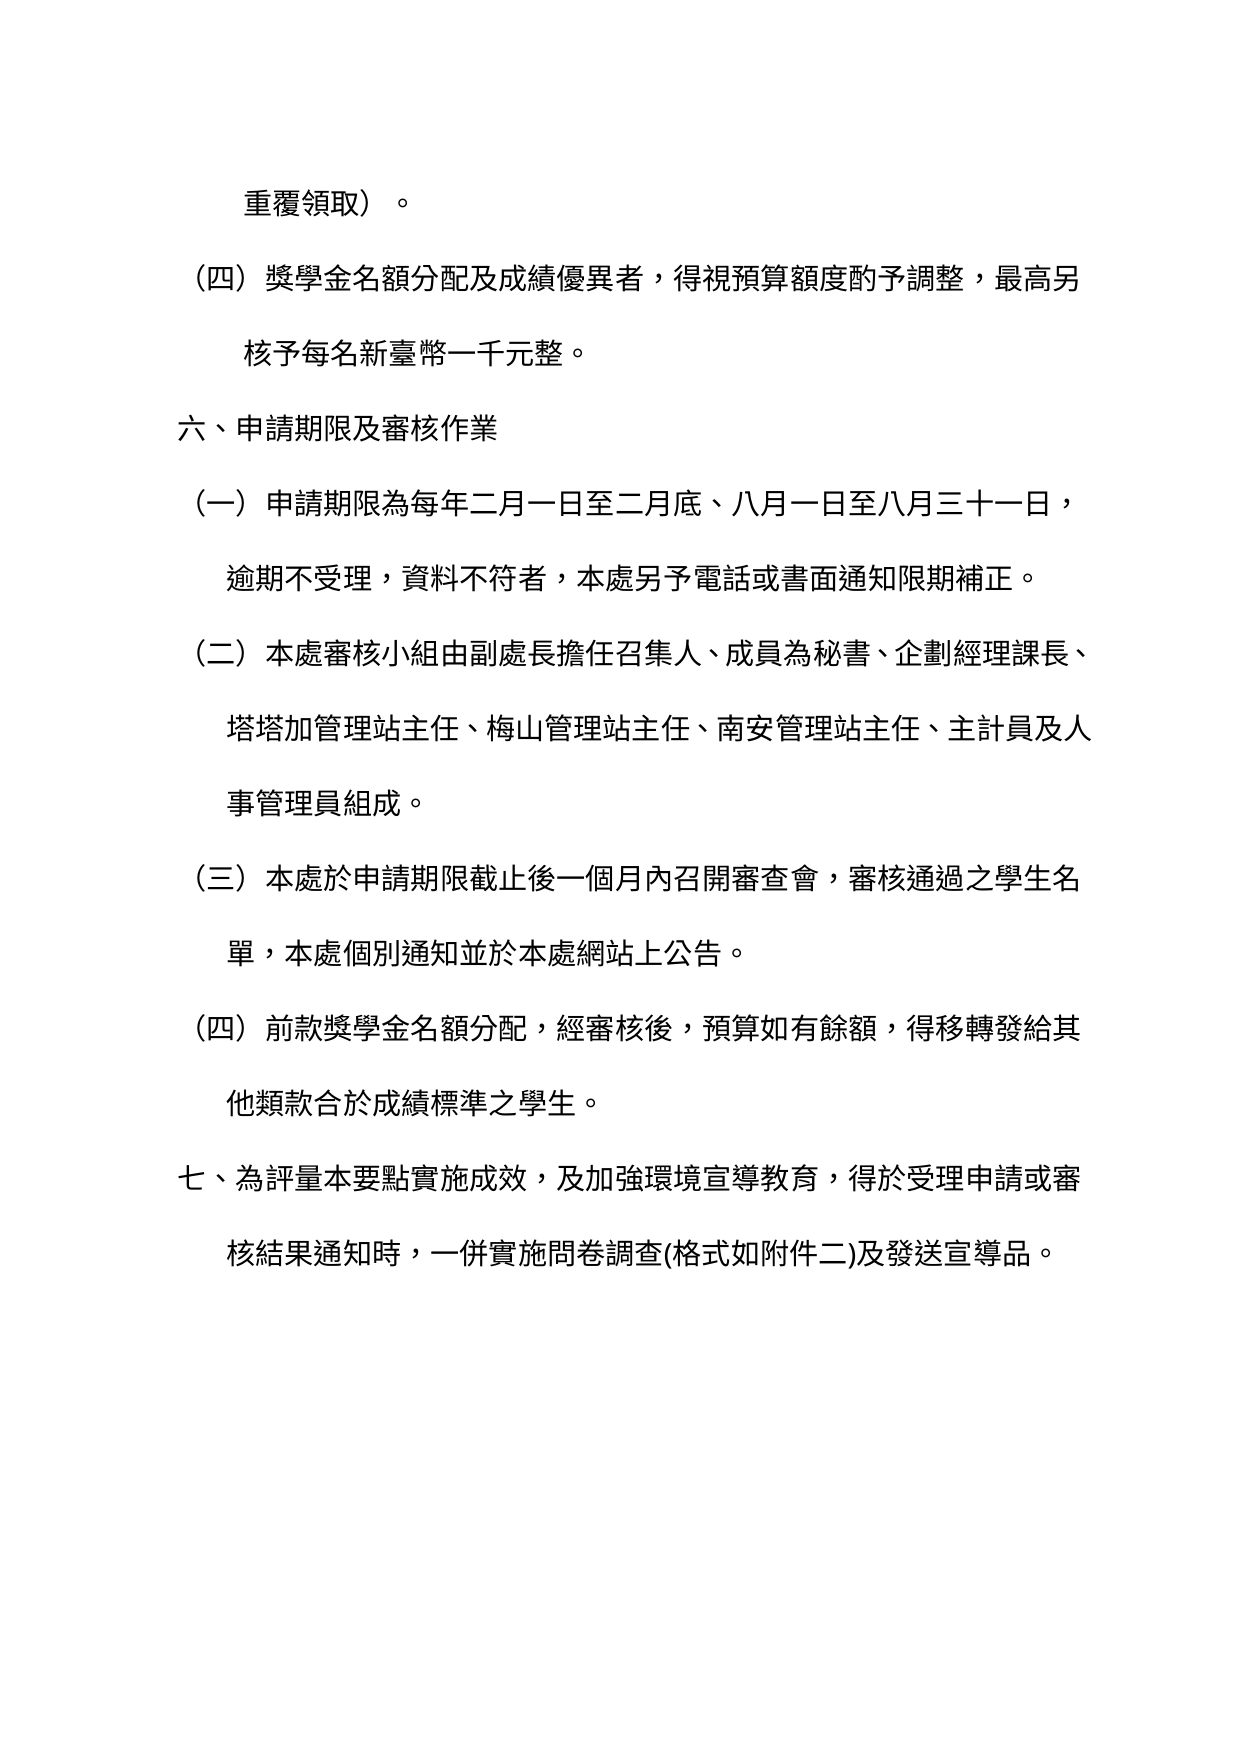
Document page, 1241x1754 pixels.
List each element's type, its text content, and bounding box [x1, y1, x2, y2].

text （四）前款獎學金名額分配，經審核後，預算如有餘額，得移轉發給其他類款合於成績標準之學生。 [177, 989, 1092, 1139]
text （二）本處審核小組由副處長擔任召集人、成員為秘書、企劃經理課長、塔塔加管理站主任、梅山管理站主任、南安管理站主任、主計員及人事管理員組成。 [177, 614, 1092, 839]
text 七、為評量本要點實施成效，及加強環境宣導教育，得於受理申請或審核結果通知時，一併實施問卷調查(格式如附件二)及發送宣導品。 [177, 1139, 1092, 1289]
text （一）申請期限為每年二月一日至二月底、八月一日至八月三十一日，逾期不受理，資料不符者，本處另予電話或書面通知限期補正。 [177, 464, 1092, 614]
text 六、申請期限及審核作業 [177, 389, 1092, 464]
text （四）獎學金名額分配及成績優異者，得視預算額度酌予調整，最高另核予每名新臺幣一千元整。 [177, 239, 1092, 389]
text 重覆領取）。 [177, 164, 1092, 239]
text （三）本處於申請期限截止後一個月內召開審查會，審核通過之學生名單，本處個別通知並於本處網站上公告。 [177, 839, 1092, 989]
